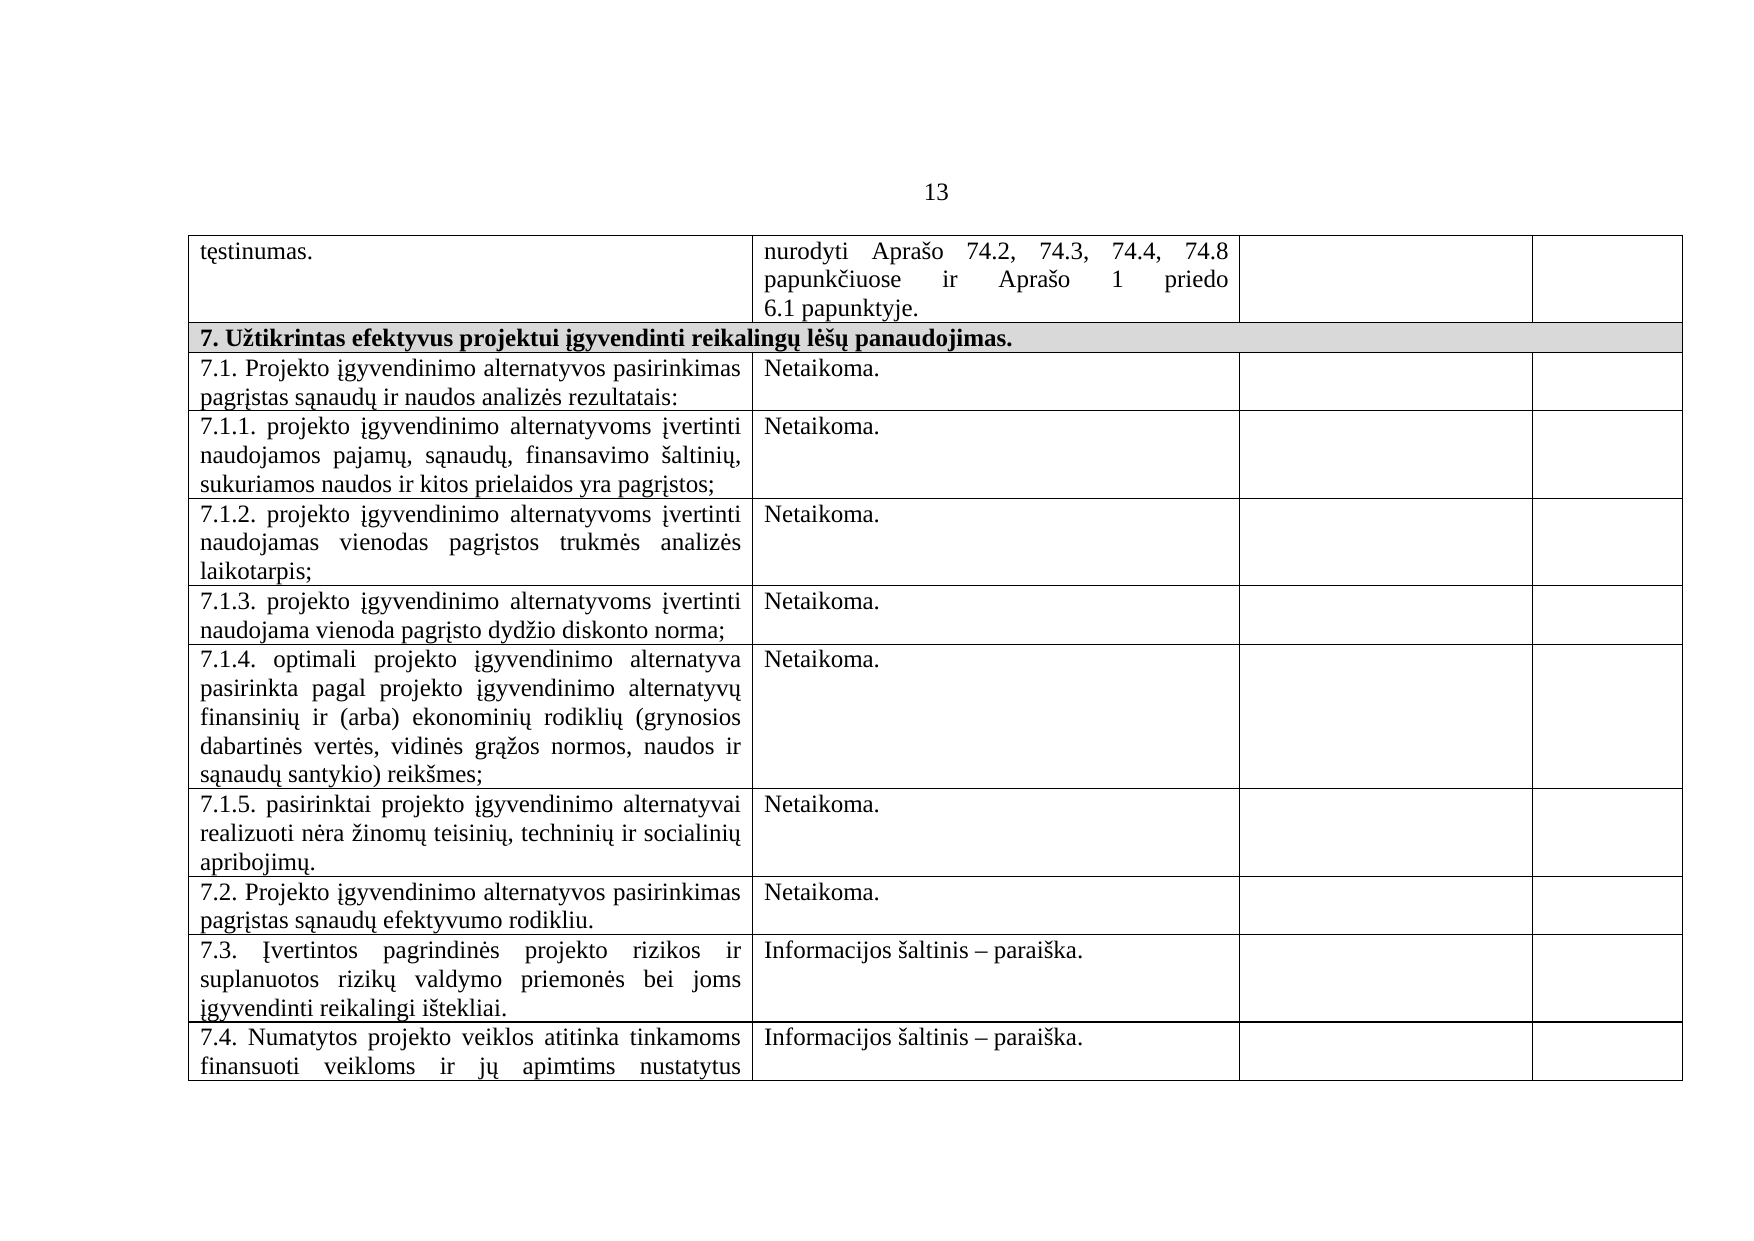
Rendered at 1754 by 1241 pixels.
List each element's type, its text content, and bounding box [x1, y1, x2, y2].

table_cell Netaikoma. [753, 499, 1239, 585]
table_cell 7.1.1. projekto įgyvendinimo alternatyvoms įvertinti naudojamos pajamų, sąnaudų, finansavimo šaltinių, sukuriamos naudos ir kitos prielaidos yra pagrįstos; [189, 411, 752, 498]
table_cell 7.1.4. optimali projekto įgyvendinimo alternatyva pasirinkta pagal projekto įgyvendinimo alternatyvų finansinių ir (arba) ekonominių rodiklių (grynosios dabartinės vertės, vidinės grąžos normos, naudos ir sąnaudų santykio) reikšmes; [189, 645, 752, 788]
table_cell 7.2. Projekto įgyvendinimo alternatyvos pasirinkimas pagrįstas sąnaudų efektyvumo rodikliu. [189, 877, 752, 934]
table_cell [1533, 645, 1682, 788]
table_cell [1533, 935, 1682, 1021]
table_cell Netaikoma. [753, 877, 1239, 934]
table_cell 7.1.3. projekto įgyvendinimo alternatyvoms įvertinti naudojama vienoda pagrįsto dydžio diskonto norma; [189, 586, 752, 643]
table_cell 7. Užtikrintas efektyvus projektui įgyvendinti reikalingų lėšų panaudojimas. [189, 323, 1682, 352]
table_cell [1533, 353, 1682, 410]
table_cell [1240, 935, 1532, 1021]
table_cell Netaikoma. [753, 586, 1239, 643]
table_cell Netaikoma. [753, 645, 1239, 788]
table_cell [1533, 411, 1682, 498]
table_cell nurodyti Aprašo 74.2, 74.3, 74.4, 74.8 papunkčiuose ir Aprašo 1 priedo 6.1 papunktyje. [753, 236, 1239, 322]
table_cell [1240, 789, 1532, 876]
table_cell Informacijos šaltinis – paraiška. [753, 1023, 1239, 1080]
table_cell [1240, 499, 1532, 585]
table_cell [1533, 877, 1682, 934]
table_cell [1533, 236, 1682, 322]
table_cell 7.1.2. projekto įgyvendinimo alternatyvoms įvertinti naudojamas vienodas pagrįstos trukmės analizės laikotarpis; [189, 499, 752, 585]
table_cell [1240, 877, 1532, 934]
table_cell 7.4. Numatytos projekto veiklos atitinka tinkamoms finansuoti veikloms ir jų apimtims nustatytus [189, 1023, 752, 1080]
table_cell tęstinumas. [189, 236, 752, 322]
table_cell [1533, 499, 1682, 585]
table_cell Netaikoma. [753, 789, 1239, 876]
table_cell Netaikoma. [753, 353, 1239, 410]
table_cell 7.1. Projekto įgyvendinimo alternatyvos pasirinkimas pagrįstas sąnaudų ir naudos analizės rezultatais: [189, 353, 752, 410]
table_cell [1533, 1023, 1682, 1080]
table_cell Informacijos šaltinis – paraiška. [753, 935, 1239, 1021]
table_cell [1533, 789, 1682, 876]
table_cell [1240, 1023, 1532, 1080]
table_cell [1533, 586, 1682, 643]
table_cell [1240, 586, 1532, 643]
table_cell [1240, 411, 1532, 498]
table_cell 7.1.5. pasirinktai projekto įgyvendinimo alternatyvai realizuoti nėra žinomų teisinių, techninių ir socialinių apribojimų. [189, 789, 752, 876]
table_cell Netaikoma. [753, 411, 1239, 498]
table_cell [1240, 645, 1532, 788]
table_cell [1240, 236, 1532, 322]
table_cell 7.3. Įvertintos pagrindinės projekto rizikos ir suplanuotos rizikų valdymo priemonės bei joms įgyvendinti reikalingi ištekliai. [189, 935, 752, 1021]
table_cell [1240, 353, 1532, 410]
